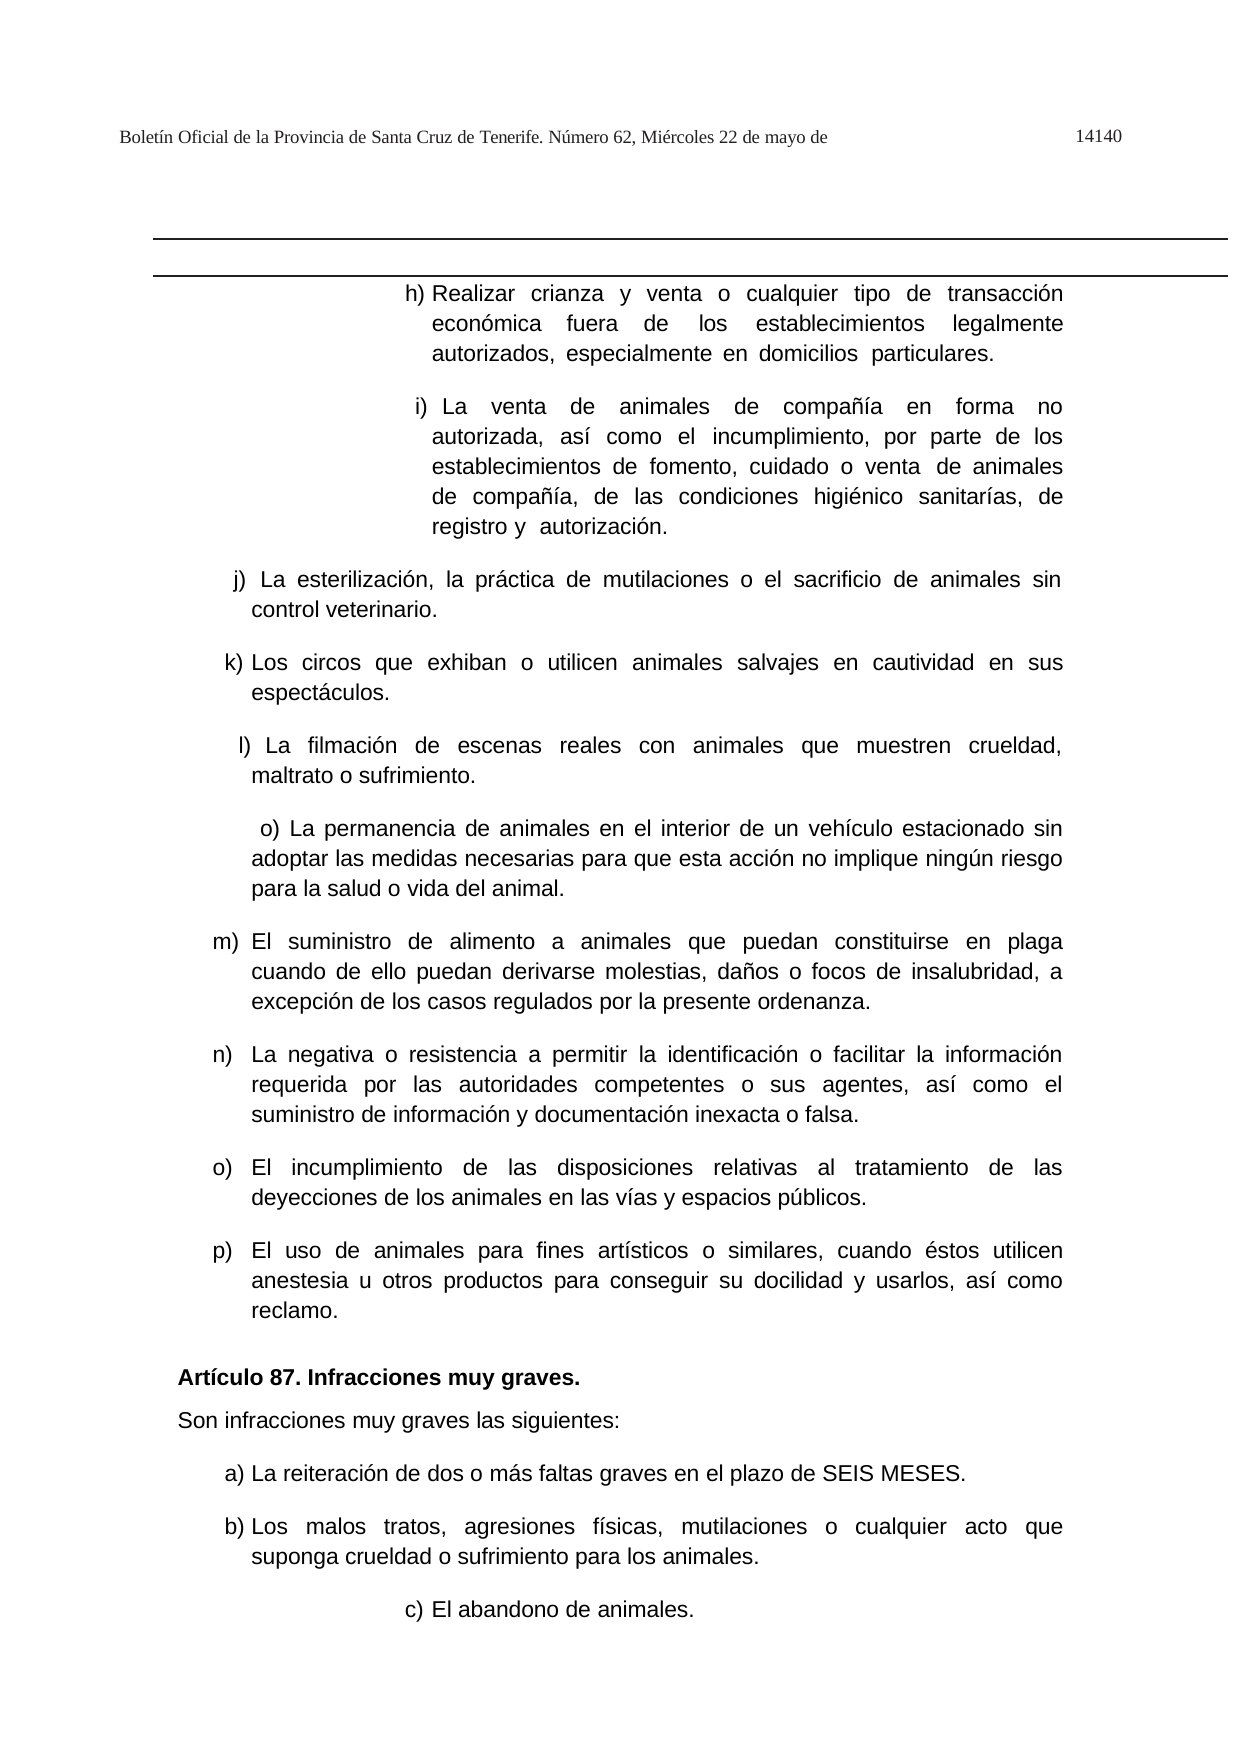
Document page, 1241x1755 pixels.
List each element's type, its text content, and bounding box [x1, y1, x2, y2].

list Realizar crianza y venta o cualquier tipo de transacción económica fuera de los establecimientos legalmente autorizados, especialmente en domicilios particulares. [405, 277, 1064, 367]
list La filmación de escenas reales con animales que muestren crueldad, maltrato o sufrimiento. [224, 732, 1062, 788]
text o) La permanencia de animales en el interior de un vehículo estacionado sin adoptar las medidas necesarias para que esta acción no implique ningún riesgo para la salud o vida del animal. [251, 815, 1063, 901]
list El uso de animales para fines artísticos o similares, cuando éstos utilicen anestesia u otros productos para conseguir su docilidad y usarlos, así como reclamo. [212, 1237, 1063, 1323]
list Los malos tratos, agresiones físicas, mutilaciones o cualquier acto que suponga crueldad o sufrimiento para los animales. [224, 1513, 1063, 1569]
list Los circos que exhiban o utilicen animales salvajes en cautividad en sus espectáculos. [224, 649, 1063, 705]
list La negativa o resistencia a permitir la identificación o facilitar la información requerida por las autoridades competentes o sus agentes, así como el suministro de información y documentación inexacta o falsa. [212, 1041, 1063, 1127]
text Son infracciones muy graves las siguientes: [177, 1407, 1053, 1433]
list La esterilización, la práctica de mutilaciones o el sacrificio de animales sin control veterinario. [224, 566, 1062, 623]
list El suministro de alimento a animales que puedan constituirse en plaga cuando de ello puedan derivarse molestias, daños o focos de insalubridad, a excepción de los casos regulados por la presente ordenanza. [212, 928, 1063, 1014]
list La reiteración de dos o más faltas graves en el plazo de SEIS MESES. [224, 1460, 1170, 1487]
list La venta de animales de compañía en forma no autorizada, así como el incumplimiento, por parte de los establecimientos de fomento, cuidado o venta de animales de compañía, de las condiciones higiénico sanitarías, de registro y autorización. [405, 393, 1063, 539]
list El incumplimiento de las disposiciones relativas al tratamiento de las deyecciones de los animales en las vías y espacios públicos. [212, 1154, 1063, 1210]
list El abandono de animales. [404, 1596, 1170, 1622]
text Artículo 87. Infracciones muy graves. [177, 1364, 1053, 1391]
list [405, 254, 1064, 275]
